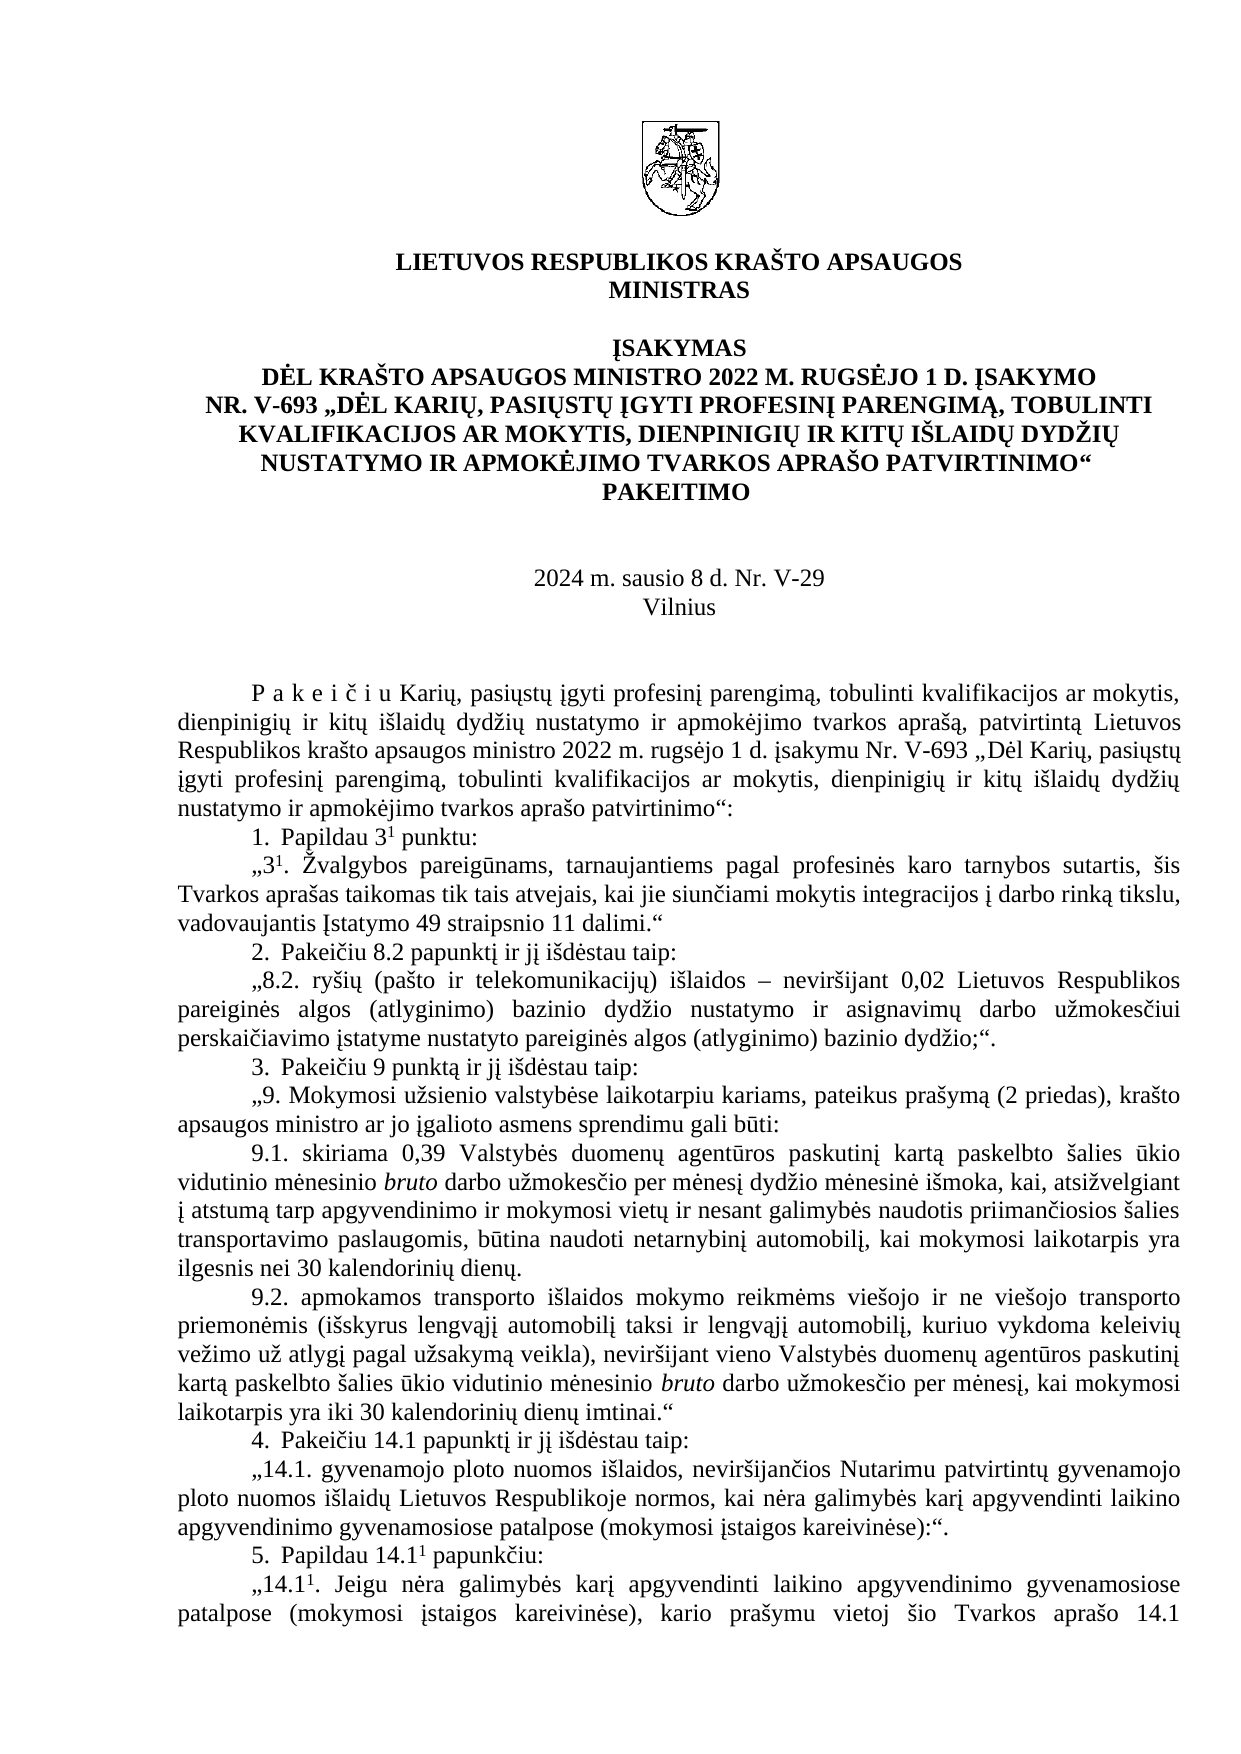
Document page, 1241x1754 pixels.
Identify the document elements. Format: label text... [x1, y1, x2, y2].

text Vilnius [177, 592, 1181, 621]
text „14.11. Jeigu nėra galimybės karį apgyvendinti laikino apgyvendinimo gyvenamosiose patalpose (mokymosi įstaigos kareivinėse), kario prašymu vietoj šio Tvarkos aprašo 14.1 [177, 1569, 1181, 1627]
text „9. Mokymosi užsienio valstybėse laikotarpiu kariams, pateikus prašymą (2 priedas), krašto apsaugos ministro ar jo įgalioto asmens sprendimu gali būti: [177, 1081, 1181, 1138]
text MINISTRAS [177, 276, 1181, 304]
text 1. Papildau 31 punktu: [177, 822, 1181, 851]
text PAKEITIMO [177, 477, 1181, 506]
text „14.1. gyvenamojo ploto nuomos išlaidos, neviršijančios Nutarimu patvirtintų gyvenamojo ploto nuomos išlaidų Lietuvos Respublikoje normos, kai nėra galimybės karį apgyvendinti laikino apgyvendinimo gyvenamosiose patalpose (mokymosi įstaigos kareivinėse):“. [177, 1454, 1181, 1541]
text LIETUVOS RESPUBLIKOS KRAŠTO APSAUGOS [177, 247, 1181, 276]
text 4. Pakeičiu 14.1 papunktį ir jį išdėstau taip: [177, 1426, 1181, 1454]
text 2024 m. sausio 8 d. Nr. V-29 [177, 563, 1181, 592]
text „31. Žvalgybos pareigūnams, tarnaujantiems pagal profesinės karo tarnybos sutartis, šis Tvarkos aprašas taikomas tik tais atvejais, kai jie siunčiami mokytis integracijos į darbo rinką tikslu, vadovaujantis Įstatymo 49 straipsnio 11 dalimi.“ [177, 851, 1181, 937]
text 2. Pakeičiu 8.2 papunktį ir jį išdėstau taip: [177, 937, 1181, 966]
text P a k e i č i u Karių, pasiųstų įgyti profesinį parengimą, tobulinti kvalifikacijos ar mokytis, dienpinigių ir kitų išlaidų dydžių nustatymo ir apmokėjimo tvarkos aprašą, patvirtintą Lietuvos Respublikos krašto apsaugos ministro 2022 m. rugsėjo 1 d. įsakymu Nr. V-693 „Dėl Karių, pasiųstų įgyti profesinį parengimą, tobulinti kvalifikacijos ar mokytis, dienpinigių ir kitų išlaidų dydžių nustatymo ir apmokėjimo tvarkos aprašo patvirtinimo“: [177, 678, 1181, 822]
text NR. V-693 „DĖL KARIŲ, PASIŲSTŲ ĮGYTI PROFESINĮ PARENGIMĄ, TOBULINTI KVALIFIKACIJOS AR MOKYTIS, DIENPINIGIŲ IR KITŲ IŠLAIDŲ DYDŽIŲ NUSTATYMO IR APMOKĖJIMO TVARKOS APRAŠO PATVIRTINIMO“ [177, 391, 1181, 477]
text 3. Pakeičiu 9 punktą ir jį išdėstau taip: [177, 1052, 1181, 1081]
text 9.2. apmokamos transporto išlaidos mokymo reikmėms viešojo ir ne viešojo transporto priemonėmis (išskyrus lengvąjį automobilį taksi ir lengvąjį automobilį, kuriuo vykdoma keleivių vežimo už atlygį pagal užsakymą veikla), neviršijant vieno Valstybės duomenų agentūros paskutinį kartą paskelbto šalies ūkio vidutinio mėnesinio bruto darbo užmokesčio per mėnesį, kai mokymosi laikotarpis yra iki 30 kalendorinių dienų imtinai.“ [177, 1282, 1181, 1426]
text ĮSAKYMAS [177, 333, 1181, 362]
text 5. Papildau 14.11 papunkčiu: [177, 1541, 1181, 1569]
text DĖL KRAŠTO APSAUGOS MINISTRO 2022 M. RUGSĖJO 1 D. ĮSAKYMO [177, 362, 1181, 391]
text 9.1. skiriama 0,39 Valstybės duomenų agentūros paskutinį kartą paskelbto šalies ūkio vidutinio mėnesinio bruto darbo užmokesčio per mėnesį dydžio mėnesinė išmoka, kai, atsižvelgiant į atstumą tarp apgyvendinimo ir mokymosi vietų ir nesant galimybės naudotis priimančiosios šalies transportavimo paslaugomis, būtina naudoti netarnybinį automobilį, kai mokymosi laikotarpis yra ilgesnis nei 30 kalendorinių dienų. [177, 1138, 1181, 1282]
text „8.2. ryšių (pašto ir telekomunikacijų) išlaidos – neviršijant 0,02 Lietuvos Respublikos pareiginės algos (atlyginimo) bazinio dydžio nustatymo ir asignavimų darbo užmokesčiui perskaičiavimo įstatyme nustatyto pareiginės algos (atlyginimo) bazinio dydžio;“. [177, 966, 1181, 1052]
